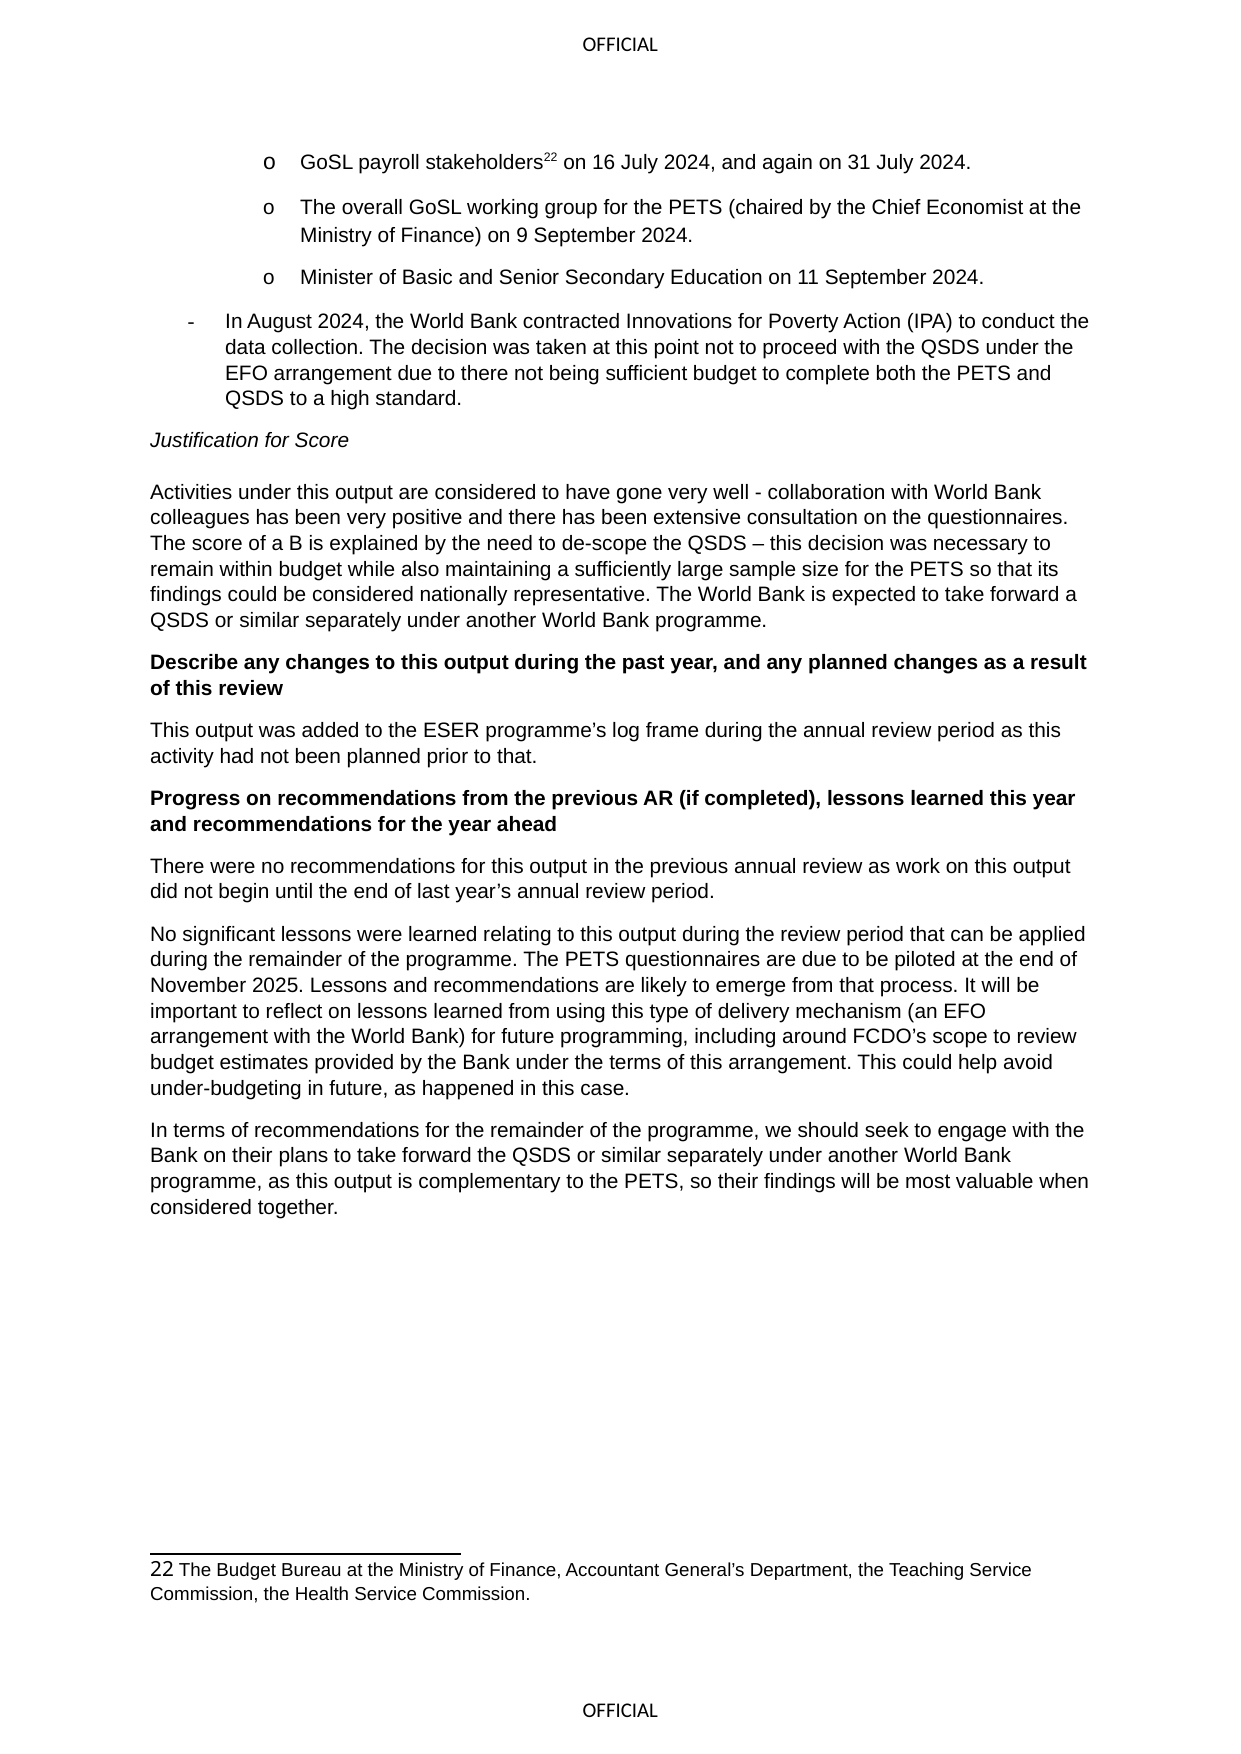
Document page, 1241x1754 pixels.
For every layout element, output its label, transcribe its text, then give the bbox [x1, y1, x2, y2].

text Describe any changes to this output during the past year, and any planned changes as a result of this review [150, 650, 1090, 699]
list Minister of Basic and Senior Secondary Education on 11 September 2024. [262, 265, 1090, 291]
text No significant lessons were learned relating to this output during the review period that can be applied during the remainder of the programme. The PETS questionnaires are due to be piloted at the end of November 2025. Lessons and recommendations are likely to emerge from that process. It will be important to reflect on lessons learned from using this type of delivery mechanism (an EFO arrangement with the World Bank) for future programming, including around FCDO’s scope to review budget estimates provided by the Bank under the terms of this arrangement. This could help avoid under-budgeting in future, as happened in this case. [150, 922, 1090, 1099]
text Activities under this output are considered to have gone very well - collaboration with World Bank colleagues has been very positive and there has been extensive consultation on the questionnaires. The score of a B is explained by the need to de-scope the QSDS – this decision was necessary to remain within budget while also maintaining a sufficiently large sample size for the PETS so that its findings could be considered nationally representative. The World Bank is expected to take forward a QSDS or similar separately under another World Bank programme. [150, 479, 1090, 632]
list In August 2024, the World Bank contracted Innovations for Poverty Action (IPA) to conduct the data collection. The decision was taken at this point not to proceed with the QSDS under the EFO arrangement due to there not being sufficient budget to complete both the PETS and QSDS to a high standard. [187, 309, 1090, 410]
text Progress on recommendations from the previous AR (if completed), lessons learned this year and recommendations for the year ahead [150, 786, 1090, 835]
list The Budget Bureau at the Ministry of Finance, Accountant General’s Department, the Teaching Service Commission, the Health Service Commission. [150, 1554, 1090, 1604]
text Justification for Score [150, 428, 1090, 452]
text There were no recommendations for this output in the previous annual review as work on this output did not begin until the end of last year’s annual review period. [150, 854, 1090, 903]
list The overall GoSL working group for the PETS (chaired by the Chief Economist at the Ministry of Finance) on 9 September 2024. [262, 195, 1090, 246]
list GoSL payroll stakeholders on 16 July 2024, and again on 31 July 2024. [262, 150, 1090, 176]
text This output was added to the ESER programme’s log frame during the annual review period as this activity had not been planned prior to that. [150, 718, 1090, 767]
text In terms of recommendations for the remainder of the programme, we should seek to engage with the Bank on their plans to take forward the QSDS or similar separately under another World Bank programme, as this output is complementary to the PETS, so their findings will be most valuable when considered together. [150, 1118, 1090, 1218]
